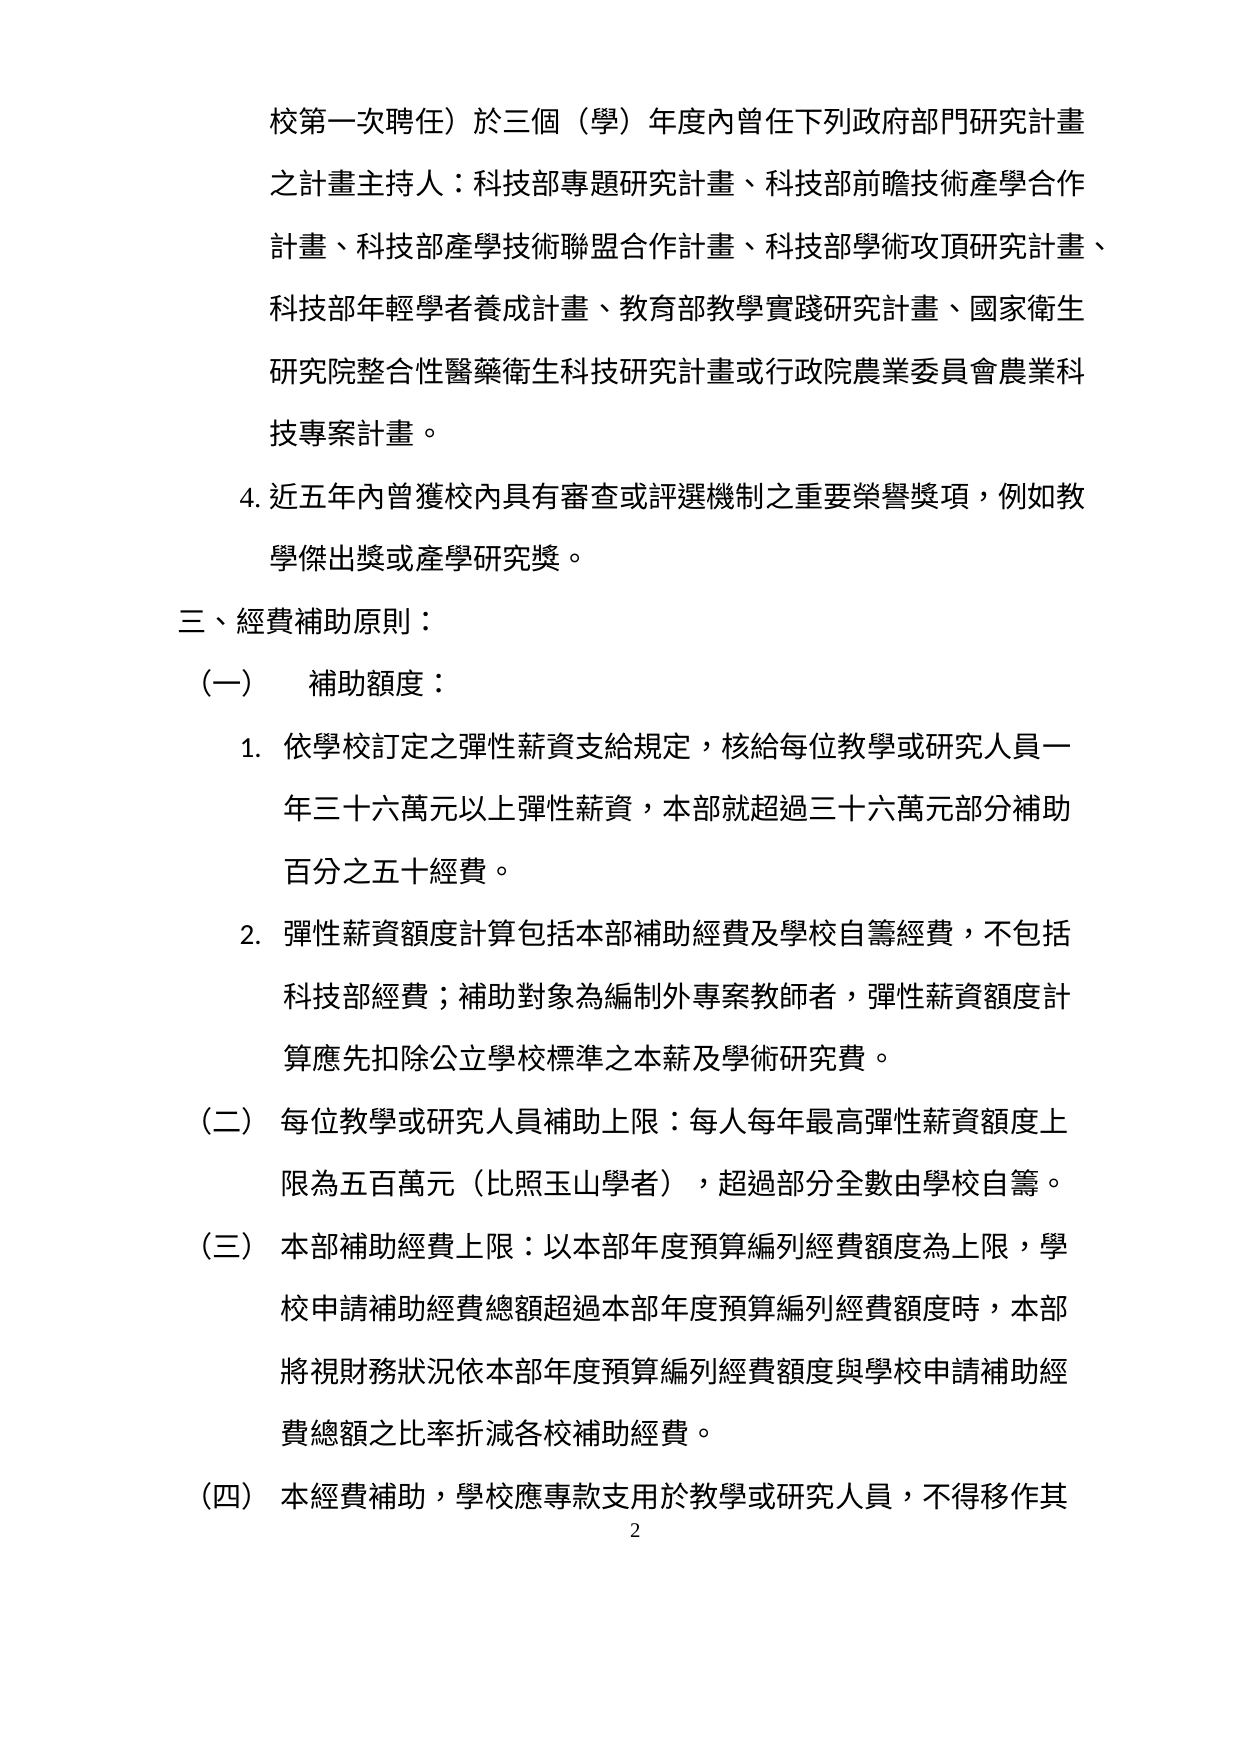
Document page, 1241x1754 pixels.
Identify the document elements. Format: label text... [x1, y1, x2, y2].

list 本部補助經費上限：以本部年度預算編列經費額度為上限，學校申請補助經費總額超過本部年度預算編列經費額度時，本部將視財務狀況依本部年度預算編列經費額度與學校申請補助經費總額之比率折減各校補助經費。 [183, 1203, 1092, 1453]
list 每位教學或研究人員補助上限：每人每年最高彈性薪資額度上限為五百萬元（比照玉山學者），超過部分全數由學校自籌。 [183, 1078, 1092, 1203]
list 依學校訂定之彈性薪資支給規定，核給每位教學或研究人員一年三十六萬元以上彈性薪資，本部就超過三十六萬元部分補助百分之五十經費。 [239, 703, 1092, 890]
list 本經費補助，學校應專款支用於教學或研究人員，不得移作其 [183, 1453, 1092, 1515]
list 近五個（學）年度內有四個（學）年度，或新聘人員（於國內學校第一次聘任）於三個（學）年度內曾任下列政府部門研究計畫之計畫主持人：科技部專題研究計畫、科技部前瞻技術產學合作計畫、科技部產學技術聯盟合作計畫、科技部學術攻頂研究計畫、科技部年輕學者養成計畫、教育部教學實踐研究計畫、國家衛生研究院整合性醫藥衛生科技研究計畫或行政院農業委員會農業科技專案計畫。 [239, 78, 1092, 453]
list 經費補助原則： [177, 578, 1092, 640]
list 近五年內曾獲校內具有審查或評選機制之重要榮譽獎項，例如教學傑出獎或產學研究獎。 [239, 453, 1092, 578]
list 補助額度： [183, 640, 1092, 703]
list 彈性薪資額度計算包括本部補助經費及學校自籌經費，不包括科技部經費；補助對象為編制外專案教師者，彈性薪資額度計算應先扣除公立學校標準之本薪及學術研究費。 [239, 890, 1092, 1078]
